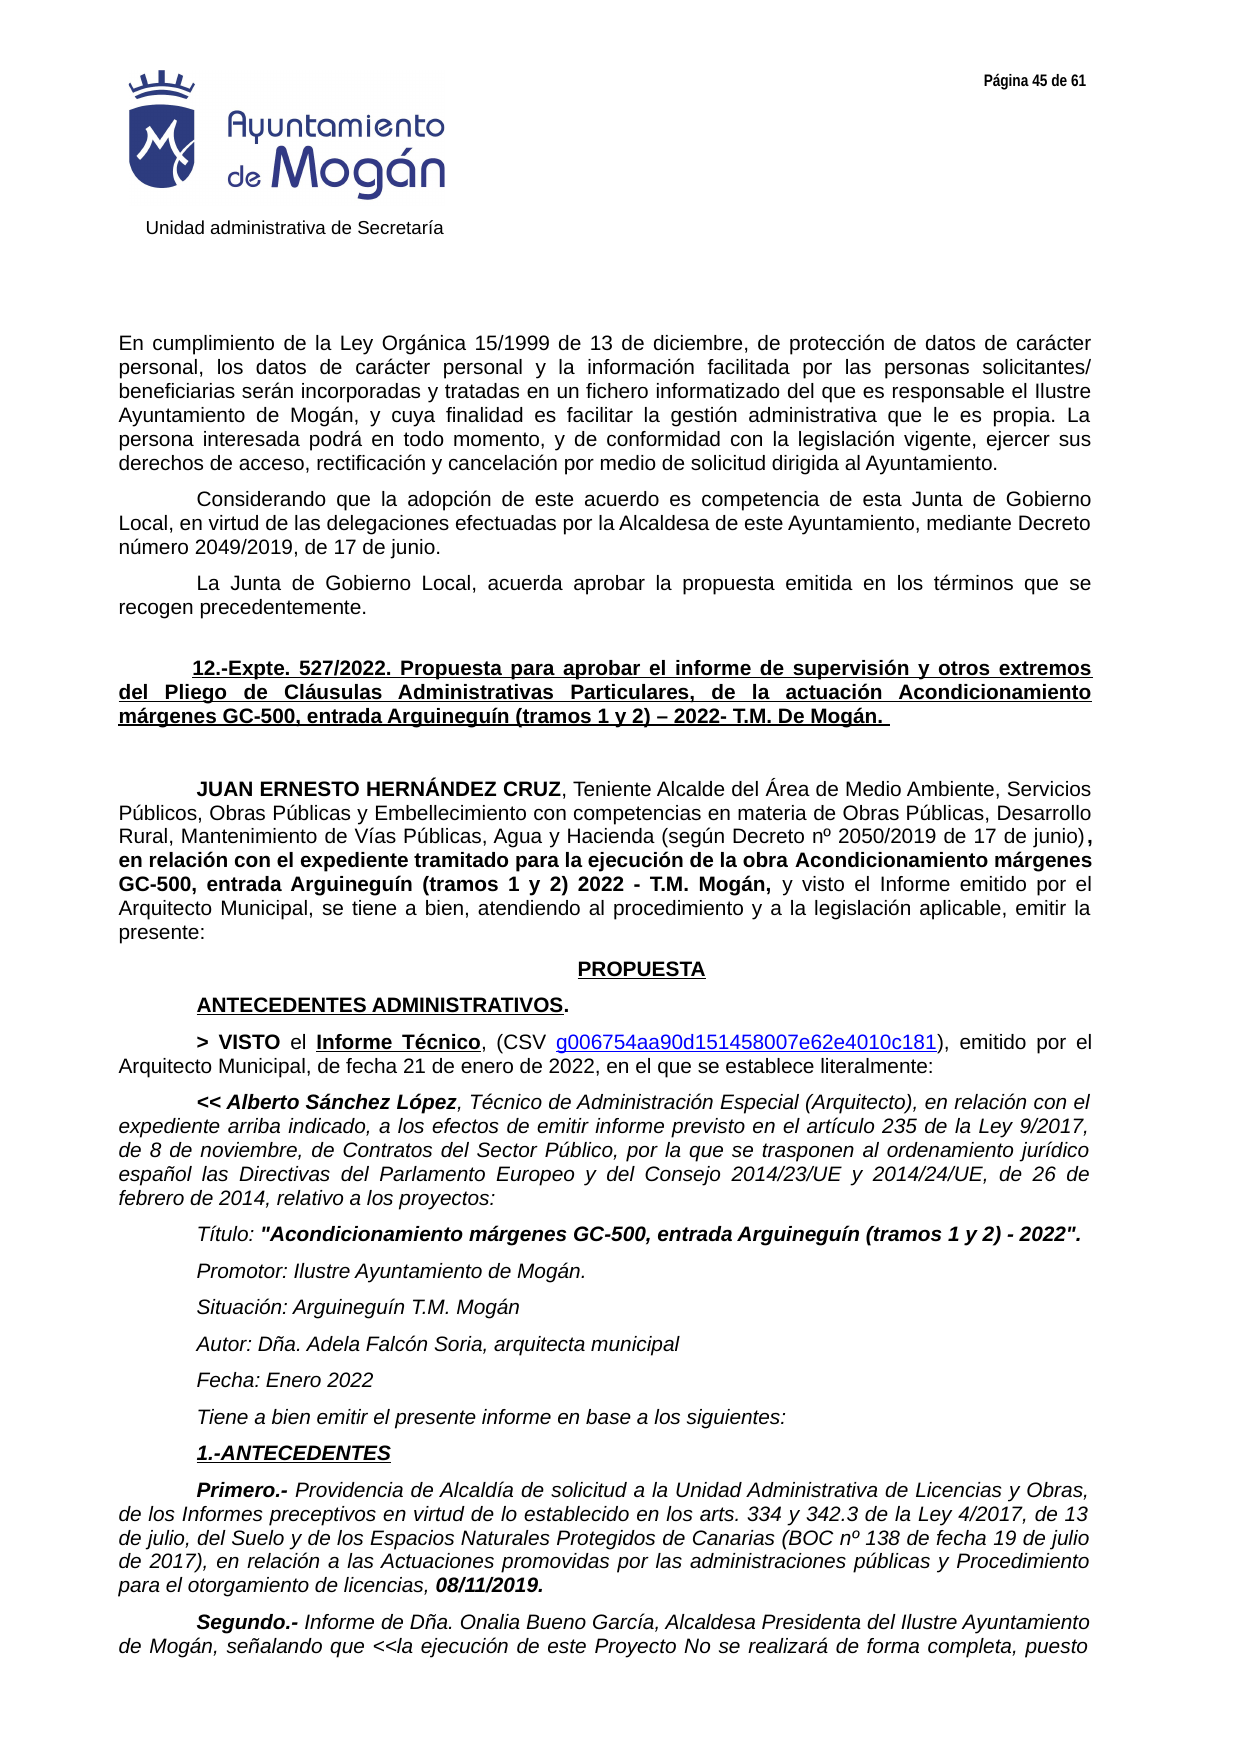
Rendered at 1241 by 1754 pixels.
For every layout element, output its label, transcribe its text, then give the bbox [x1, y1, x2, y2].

text JUAN ERNESTO HERNÁNDEZ CRUZ, Teniente Alcalde del Área de Medio Ambiente, Servicios Públicos, Obras Públicas y Embellecimiento con competencias en materia de Obras Públicas, Desarrollo Rural, Mantenimiento de Vías Públicas, Agua y Hacienda (según Decreto nº 2050/2019 de 17 de junio), en relación con el expediente tramitado para la ejecución de la obra Acondicionamiento márgenes GC-500, entrada Arguineguín (tramos 1 y 2) 2022 - T.M. Mogán, y visto el Informe emitido por el Arquitecto Municipal, se tiene a bien, atendiendo al procedimiento y a la legislación aplicable, emitir la presente: [118, 776, 1092, 944]
text Autor: Dña. Adela Falcón Soria, arquitecta municipal [118, 1332, 1092, 1356]
text > VISTO el Informe Técnico, (CSV g006754aa90d151458007e62e4010c181), emitido por el Arquitecto Municipal, de fecha 21 de enero de 2022, en el que se establece literalmente: [118, 1029, 1092, 1077]
picture [128, 70, 445, 206]
text Título: "Acondicionamiento márgenes GC-500, entrada Arguineguín (tramos 1 y 2) - 2022". [118, 1222, 1092, 1246]
text márgenes GC-500, entrada Arguineguín (tramos 1 y 2) – 2022- T.M. De Mogán. [118, 702, 1092, 727]
text Situación: Arguineguín T.M. Mogán [118, 1295, 1092, 1319]
text 1.-ANTECEDENTES [118, 1441, 1092, 1465]
text La Junta de Gobierno Local, acuerda aprobar la propuesta emitida en los términos que se recogen precedentemente. [118, 571, 1092, 619]
text Tiene a bien emitir el presente informe en base a los siguientes: [118, 1404, 1092, 1428]
text PROPUESTA [118, 957, 1092, 981]
text 12.-Expte. 527/2022. Propuesta para aprobar el informe de supervisión y otros extremos del Pliego de Cláusulas Administrativas Particulares, de la actuación Acondicionamiento [118, 632, 1092, 701]
text Considerando que la adopción de este acuerdo es competencia de esta Junta de Gobierno Local, en virtud de las delegaciones efectuadas por la Alcaldesa de este Ayuntamiento, mediante Decreto número 2049/2019, de 17 de junio. [118, 487, 1092, 559]
text Promotor: Ilustre Ayuntamiento de Mogán. [118, 1259, 1092, 1283]
text En cumplimiento de la Ley Orgánica 15/1999 de 13 de diciembre, de protección de datos de carácter personal, los datos de carácter personal y la información facilitada por las personas solicitantes/ beneficiarias serán incorporadas y tratadas en un fichero informatizado del que es responsable el Ilustre Ayuntamiento de Mogán, y cuya finalidad es facilitar la gestión administrativa que le es propia. La persona interesada podrá en todo momento, y de conformidad con la legislación vigente, ejercer sus derechos de acceso, rectificación y cancelación por medio de solicitud dirigida al Ayuntamiento. [118, 331, 1092, 474]
text ANTECEDENTES ADMINISTRATIVOS. [118, 993, 1092, 1017]
text Primero.- Providencia de Alcaldía de solicitud a la Unidad Administrativa de Licencias y Obras, de los Informes preceptivos en virtud de lo establecido en los arts. 334 y 342.3 de la Ley 4/2017, de 13 de julio, del Suelo y de los Espacios Naturales Protegidos de Canarias (BOC nº 138 de fecha 19 de julio de 2017), en relación a las Actuaciones promovidas por las administraciones públicas y Procedimiento para el otorgamiento de licencias, 08/11/2019. [118, 1477, 1092, 1597]
text Segundo.- Informe de Dña. Onalia Bueno García, Alcaldesa Presidenta del Ilustre Ayuntamiento de Mogán, señalando que <<la ejecución de este Proyecto No se realizará de forma completa, puesto [118, 1610, 1092, 1658]
text << Alberto Sánchez López, Técnico de Administración Especial (Arquitecto), en relación con el expediente arriba indicado, a los efectos de emitir informe previsto en el artículo 235 de la Ley 9/2017, de 8 de noviembre, de Contratos del Sector Público, por la que se trasponen al ordenamiento jurídico español las Directivas del Parlamento Europeo y del Consejo 2014/23/UE y 2014/24/UE, de 26 de febrero de 2014, relativo a los proyectos: [118, 1090, 1092, 1210]
text Fecha: Enero 2022 [118, 1368, 1092, 1392]
